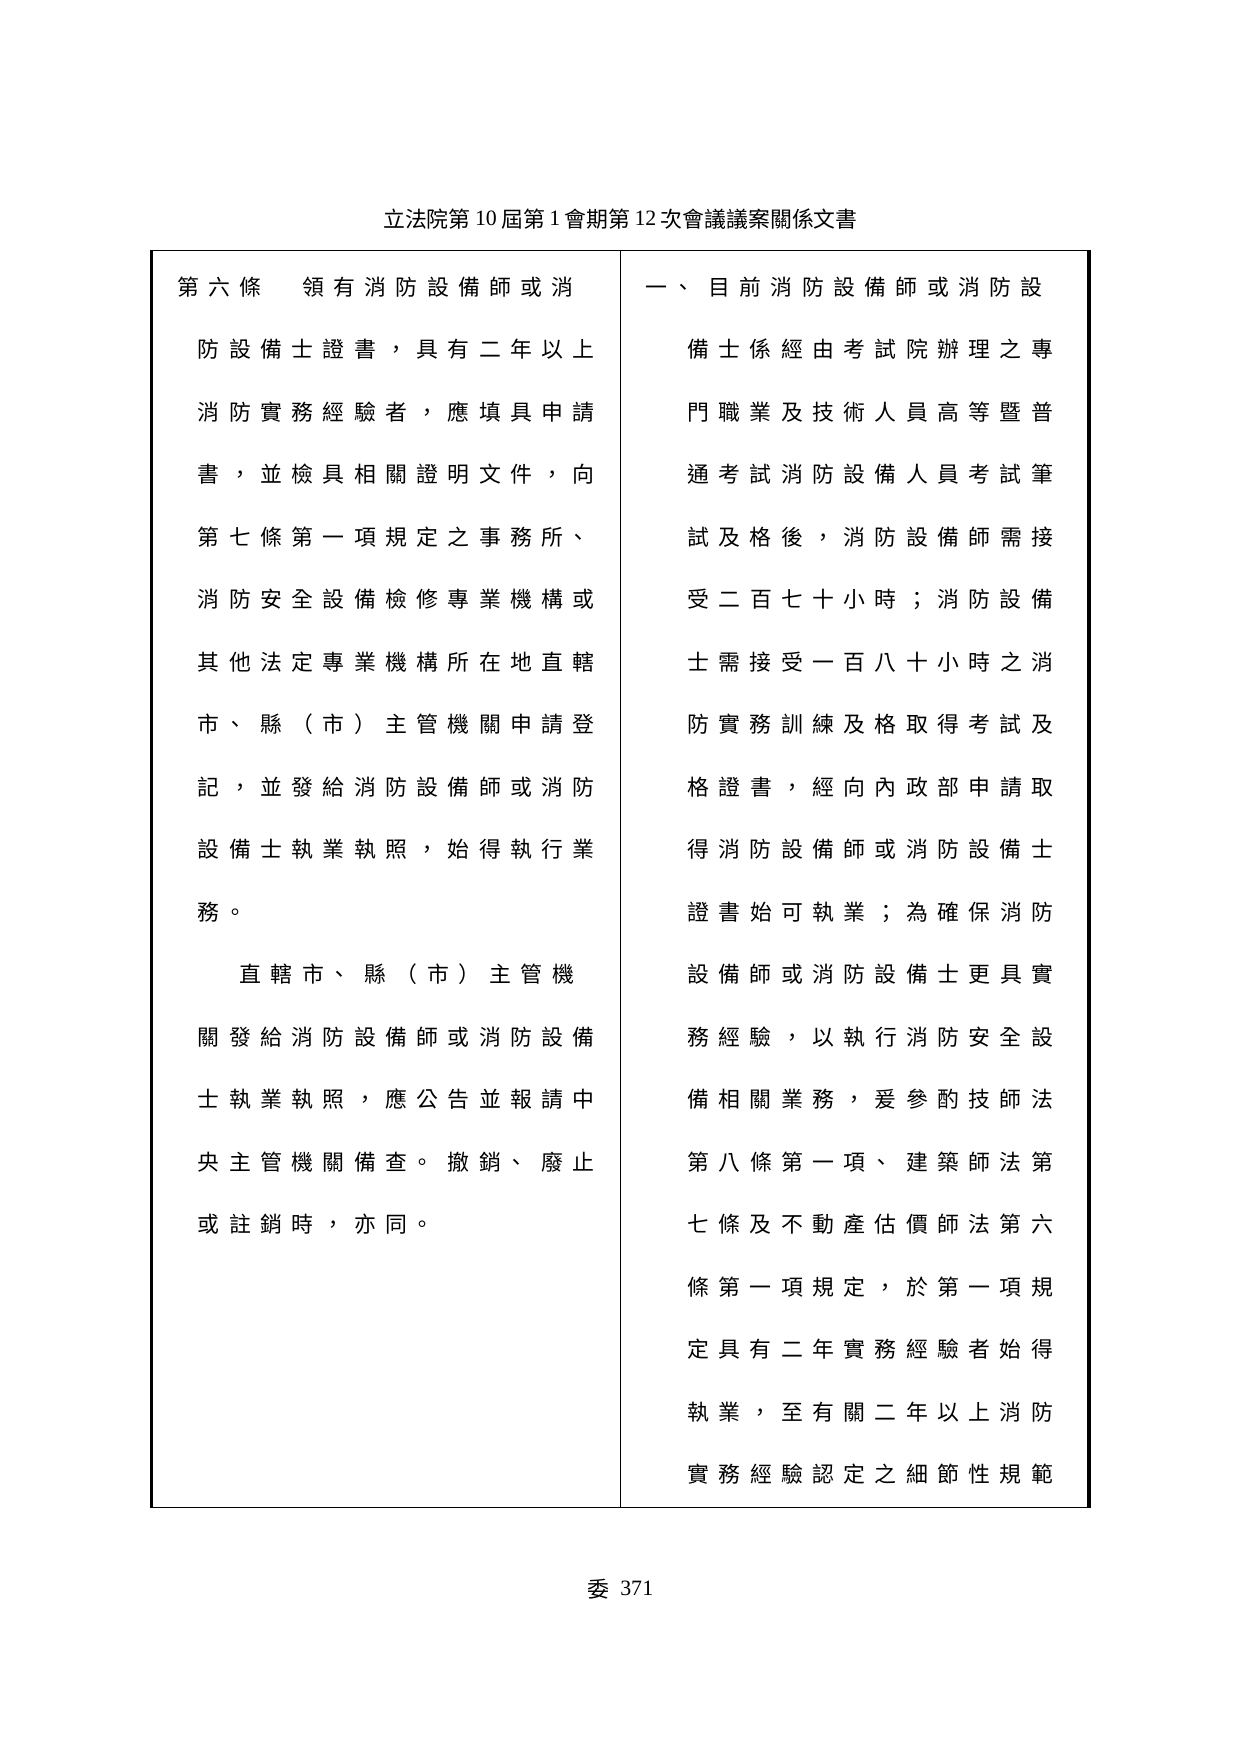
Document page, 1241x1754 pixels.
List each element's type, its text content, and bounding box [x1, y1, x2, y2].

table_cell 一、目前消防設備師或消防設備士係經由考試院辦理之專門職業及技術人員高等暨普通考試消防設備人員考試筆試及格後，消防設備師需接受二百七十小時；消防設備士需接受一百八十小時之消防實務訓練及格取得考試及格證書，經向內政部申請取得消防設備師或消防設備士證書始可執業；為確保消防設備師或消防設備士更具實務經驗，以執行消防安全設備相關業務，爰參酌技師法第八條第一項、建築師法第七條及不動產估價師法第六條第一項規定，於第一項規定具有二年實務經驗者始得執業，至有關二年以上消防實務經驗認定之細節性規範 [621, 251, 1087, 1507]
table_cell 第六條 領有消防設備師或消防設備士證書，具有二年以上消防實務經驗者，應填具申請書，並檢具相關證明文件，向第七條第一項規定之事務所、消防安全設備檢修專業機構或其他法定專業機構所在地直轄市、縣（市）主管機關申請登記，並發給消防設備師或消防設備士執業執照，始得執行業務。 直轄市、縣（市）主管機關發給消防設備師或消防設備士執業執照，應公告並報請中央主管機關備查。撤銷、廢止或註銷時，亦同。 [153, 251, 620, 1507]
